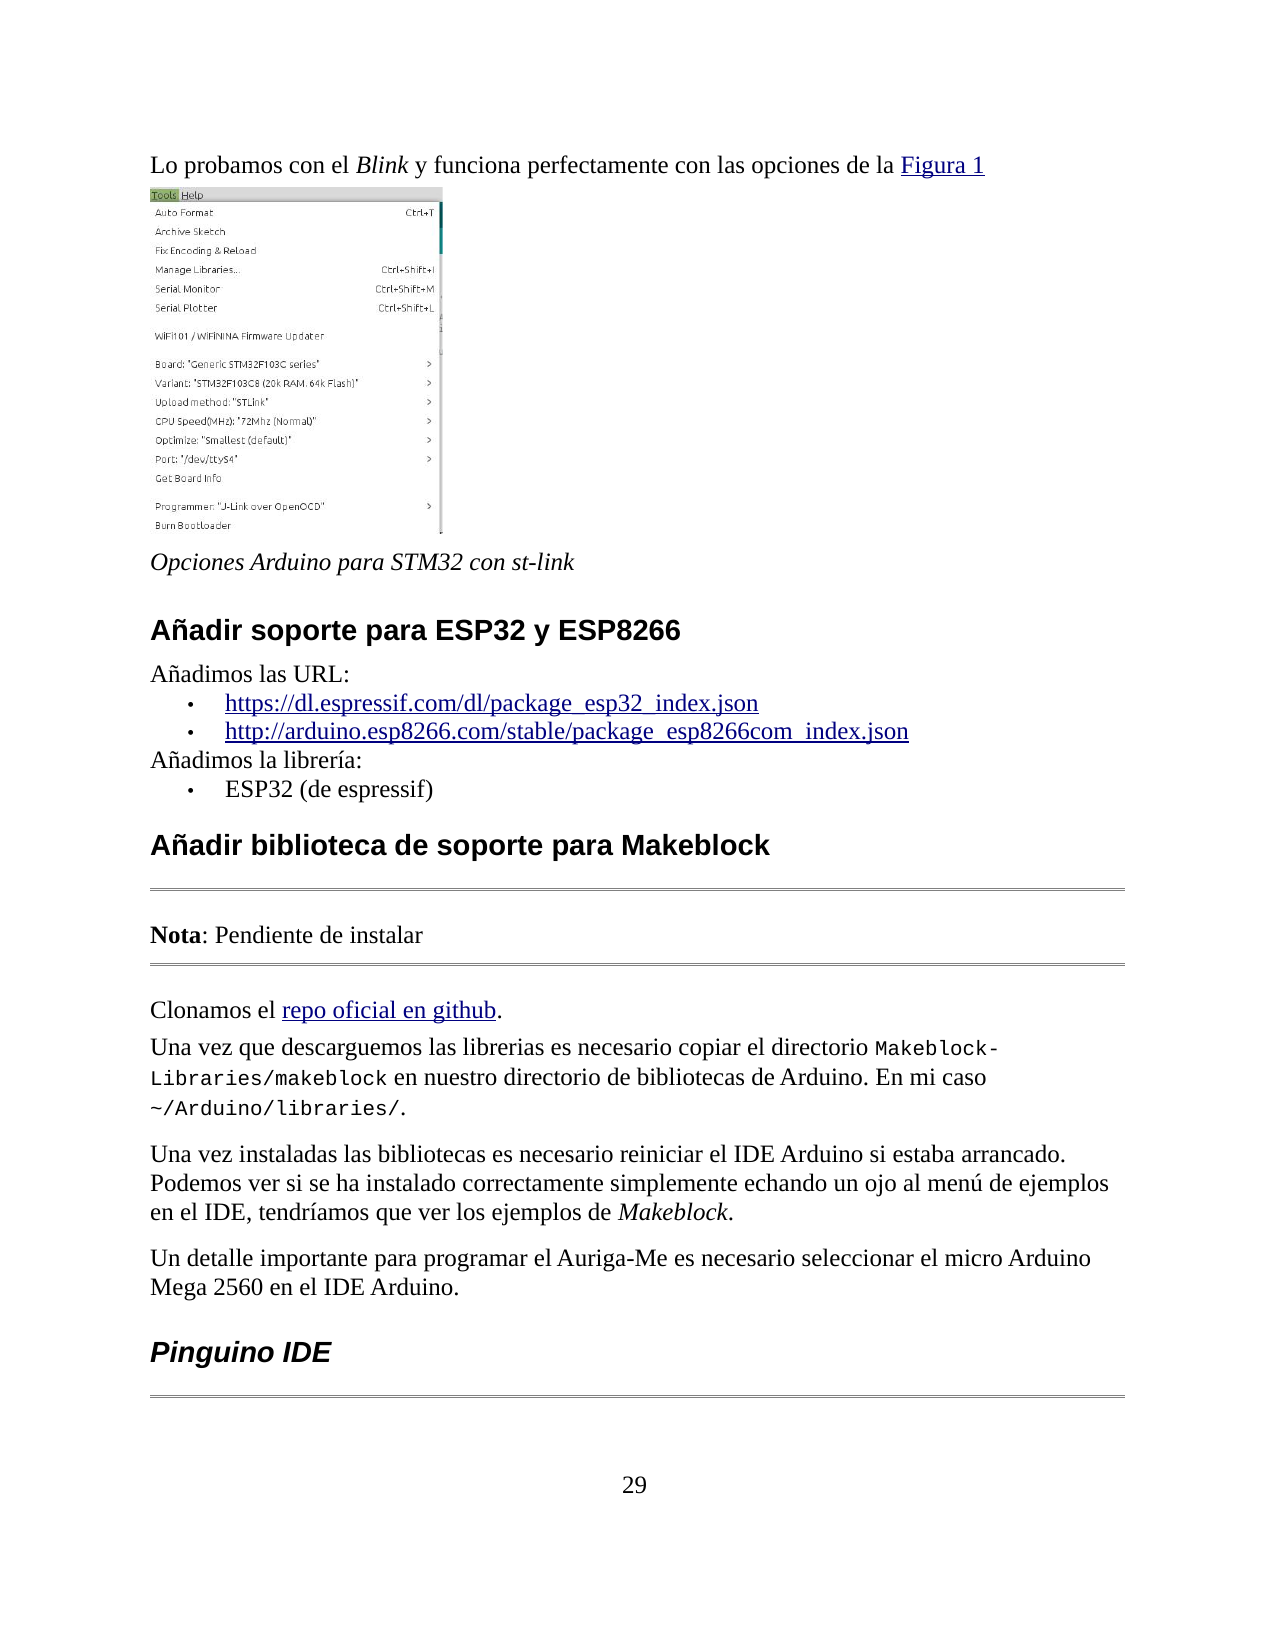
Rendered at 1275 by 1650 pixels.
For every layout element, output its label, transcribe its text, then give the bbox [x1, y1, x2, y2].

text Clonamos el repo oficial en github. [150, 995, 1125, 1023]
subtitle Añadir soporte para ESP32 y ESP8266 [150, 613, 1125, 646]
subtitle Añadir biblioteca de soporte para Makeblock [150, 828, 1125, 861]
text Una vez instaladas las bibliotecas es necesario reiniciar el IDE Arduino si estaba arrancado. Podemos ver si se ha instalado correctamente simplemente echando un ojo al menú de ejemplos en el IDE, tendríamos que ver los ejemplos de Makeblock. [150, 1139, 1125, 1225]
text Lo probamos con el Blink y funciona perfectamente con las opciones de la Figura 1 [150, 150, 1125, 179]
text Añadimos las URL: [150, 659, 1125, 688]
text Una vez que descarguemos las librerias es necesario copiar el directorio Makeblock-Libraries/makeblock en nuestro directorio de bibliotecas de Arduino. En mi caso ~/Arduino/libraries/. [150, 1032, 1125, 1121]
text Añadimos la librería: [150, 745, 1125, 774]
list http://arduino.esp8266.com/stable/package_esp8266com_index.json [187, 716, 1125, 745]
picture [150, 187, 443, 534]
text Un detalle importante para programar el Auriga-Me es necesario seleccionar el micro Arduino Mega 2560 en el IDE Arduino. [150, 1243, 1125, 1301]
text Nota: Pendiente de instalar [150, 920, 1125, 948]
list ESP32 (de espressif) [187, 774, 1125, 803]
subtitle Pinguino IDE [150, 1335, 1125, 1368]
text Opciones Arduino para STM32 con st-link [150, 547, 1125, 575]
list https://dl.espressif.com/dl/package_esp32_index.json [187, 688, 1125, 716]
